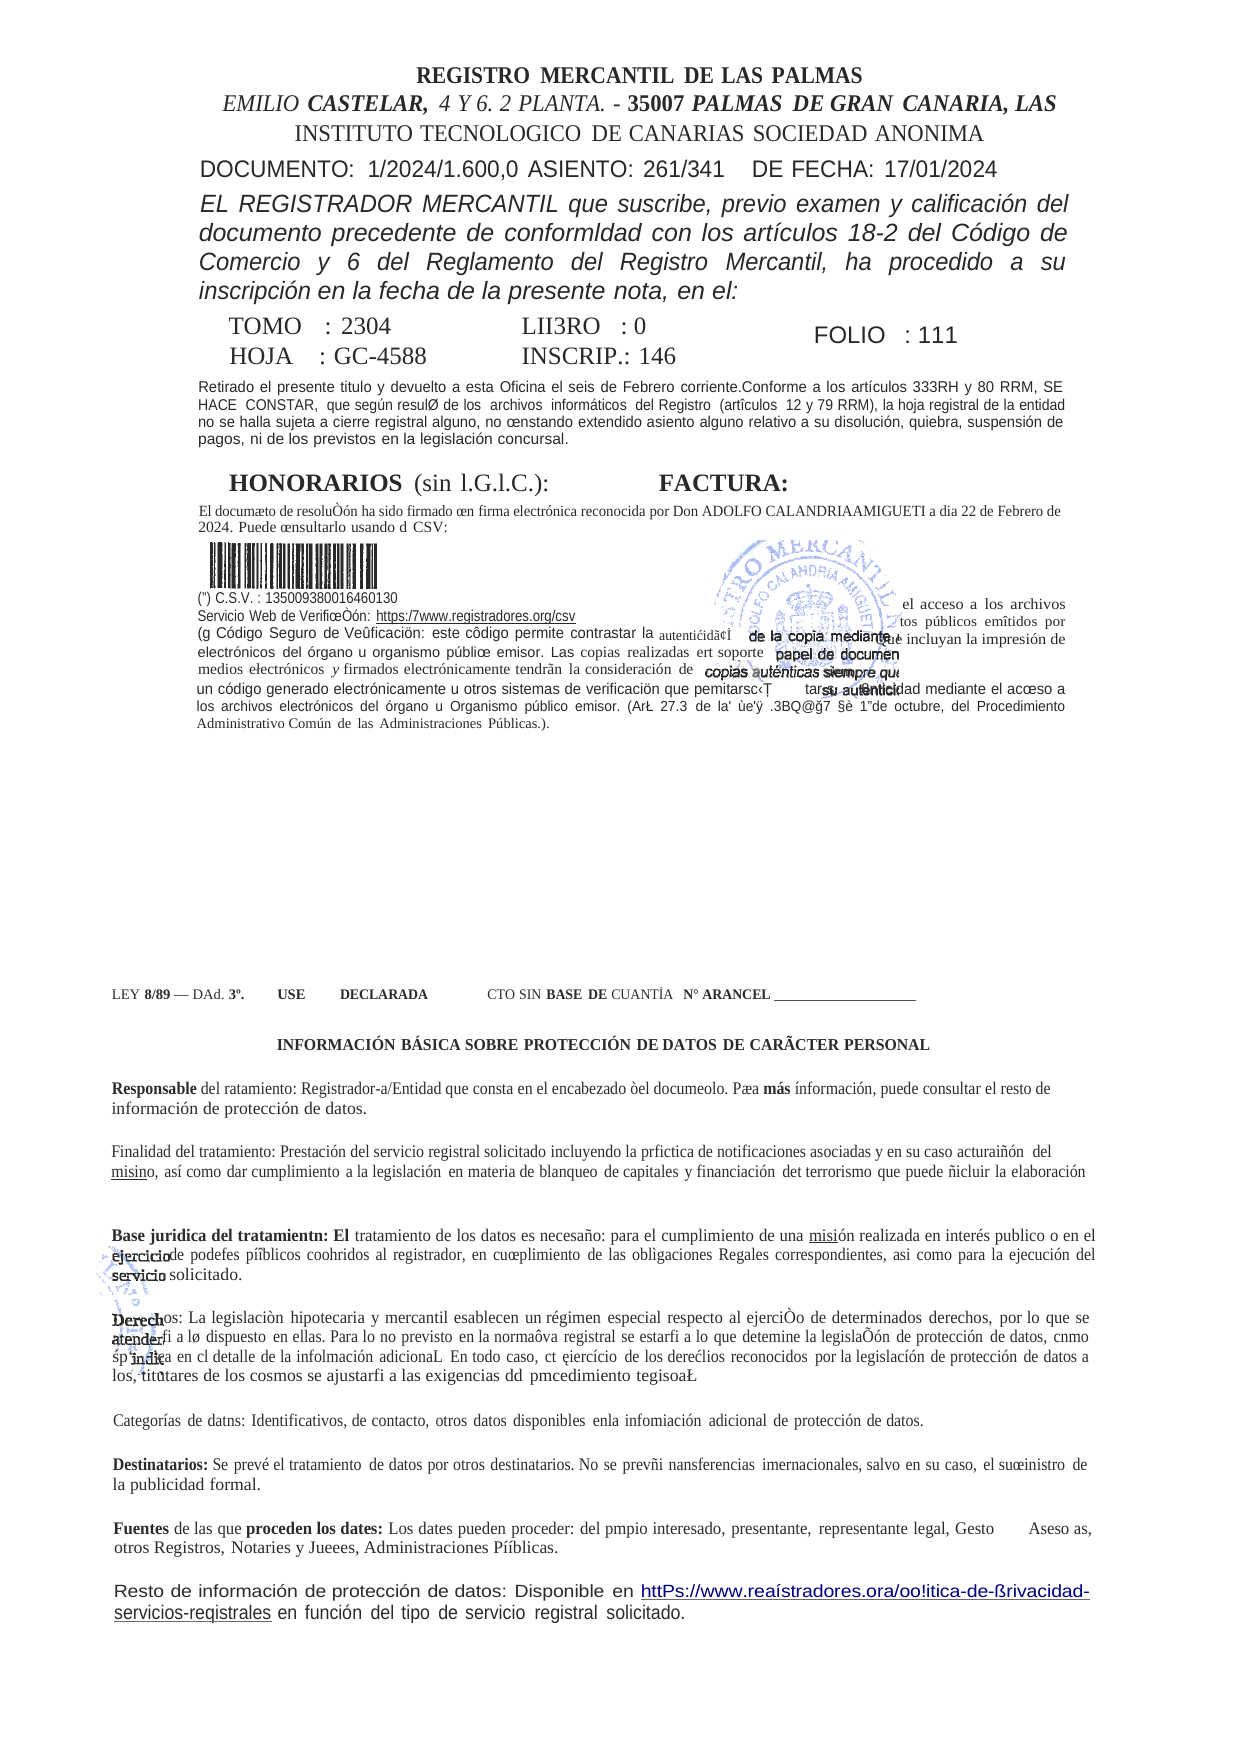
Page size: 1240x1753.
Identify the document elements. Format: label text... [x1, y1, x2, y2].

text Base juridica del tratamientn: El tratamiento de los datos es necesaño: para el cumplimiento de una misión realizada en interés publico o en el de podefes píîblicos coohridos al registrador, en cuœplimiento de las oblìgaciones Regales correspondientes, asi como para la ejecución del solicitado. [111, 1226, 1096, 1284]
text el acceso a los archivos tos públicos emîtidos por Que incluyan la impresión de [899, 595, 1065, 648]
text El documæto de resoluÒón ha sido firmado œn firma electrónica reconocida por Don ADOLFO CALANDRIAAMIGUETI a dia 22 de Febrero de 2024. Puede œnsultarlo usando d CSV: [198, 504, 1090, 536]
text HOJA : GC-4588 INSCRIP.: 146 [229, 341, 678, 370]
subtitle FOLIO : 111 [814, 321, 1175, 348]
text Responsable del ratamiento: Registrador-a/Entidad que consta en el encabezado òel documeolo. Pæa más ínformación, puede consultar el resto de información de protección de datos. [111, 1078, 1090, 1118]
text Categorías de datns: Identificativos, de contacto, otros datos disponibles enla infomiación adicional de protección de datos. [113, 1409, 1175, 1430]
text un código generado electrónicamente u otros sistemas de verificaciön que pemitarsc‹Ț tar s 8nticidad mediante el acœso a los archivos electrónicos del órgano u Organismo público emisor. (ArŁ 27.3 de la' ùe'ÿ .3BQ@ğ7 §è 1”de octubre, del Procedimiento Administrativo Común de las Administraciones Públicas.). [196, 680, 1066, 732]
text EL REGISTRADOR MERCANTIL que suscribe, previo examen y calificación del documento precedente de conformldad con los artículos 18-2 del Código de Comercio y 6 del Reglamento del Registro Mercantil, ha procedido a su inscripción en la fecha de la presente nota, en el: [199, 189, 1070, 304]
text śp‘ ’ca en cl detalle de la infolmación adicionaL En todo caso, ct ęiercício de los derećlios reconocidos por la legislacíón de protección de datos a los, titutares de los cosmos se ajustarfi a las exigencias dd pmcedimiento tegisoaŁ [112, 1347, 1096, 1385]
text Destinatarios: Se prevé el tratamiento de datos por otros destinatarios. No se prevñi nansferencias imernacionales, salvo en su caso, el suœinistro de la publicidad formal. [112, 1454, 1097, 1494]
text servicios-reqistrales en función del tipo de servicio registral solicitado. [114, 1602, 1175, 1624]
text os: La legislaciòn hipotecaria y mercantil esablecen un régimen especial respecto al ejerciÒo de determinados derechos, por lo que se fi a lø dispuesto en ellas. Para lo no previsto en la normaôva registral se estarfi a lo que detemine la legislaÕón de protección de datos, cnmo [162, 1309, 1097, 1346]
text HONORARIOS (sin l.G.l.C.): FACTURA: [229, 468, 1175, 496]
text LEY 8/89 — DAd. 3º. USE DECLARADA CTO SIN BASE DE CUANTİA N° ARANCEL [112, 986, 1175, 1002]
text electrónicos del órgano u organismo públiœ emisor. Las copias realizadas ert soporte [197, 644, 775, 661]
text DOCUMENTO: 1/2024/1.600,0 ASIENTO: 261/341 DE FECHA: 17/01/2024 [199, 155, 1175, 182]
text (g Código Seguro de Veûficaciön: este côdigo permite contrastar la autentićidã¢İ [197, 625, 775, 644]
text INFORMACIÓN BÁSICA SOBRE PROTECCIÓN DE DATOS DE CARÃCTER PERSONAL [146, 1035, 1060, 1054]
text medios ełectrónicos y firmados electrónicamente tendrãn la consideración de siem [198, 661, 705, 679]
text (”) C.S.V. : 135009380016460130 [197, 545, 721, 607]
text Servicio Web de VerifiœÒón: https:/7www.registradores.org/csv [197, 607, 723, 625]
text REGISTRO MERCANTIL DE LAS PALMAS [218, 61, 1060, 88]
text Retirado el presente titulo y devuelto a esta Oficina el seis de Febrero corriente.Conforme a los artículos 333RH y 80 RRM, SE HACE CONSTAR, que según resulØ de los archivos informáticos del Registro (artîculos 12 y 79 RRM), la hoja registral de la entidad no se halla sujeta a cierre registral alguno, no œnstando extendido asiento alguno relativo a su disolución, quiebra, suspensión de pagos, ni de los previstos en la legislación concursal. [198, 378, 1066, 448]
text Fuentes de las que proceden los dates: Los dates pueden proceder: del pmpio interesado, presentante, representante legal, Gesto Aseso as, otros Registros, Notaries y Jueees, Administraciones Pííblicas. [113, 1519, 1097, 1558]
text EMILIO CASTELAR, 4 Y 6. 2 PLANTA. - 35007 PALMAS DE GRAN CANARIA, LAS [221, 89, 1060, 117]
text Resto de información de protección de datos: Disponible en httPs://www.reaístradores.ora/oo!itica-de-ßrivacidad- [113, 1582, 1175, 1602]
text Finalidad del tratamiento: Prestación del servicio registral solicitado incluyendo la prfictica de notificaciones asociadas y en su caso acturaiñón del misino, así como dar cumplimiento a la legislación en materia de blanqueo de capitales y financiación det terrorismo que puede ñicluir la elaboración [111, 1142, 1090, 1181]
text INSTITUTO TECNOLOGICO DE CANARIAS SOCIEDAD ANONIMA [218, 119, 1060, 146]
text TOMO : 2304 LII3RO : 0 [228, 311, 678, 340]
